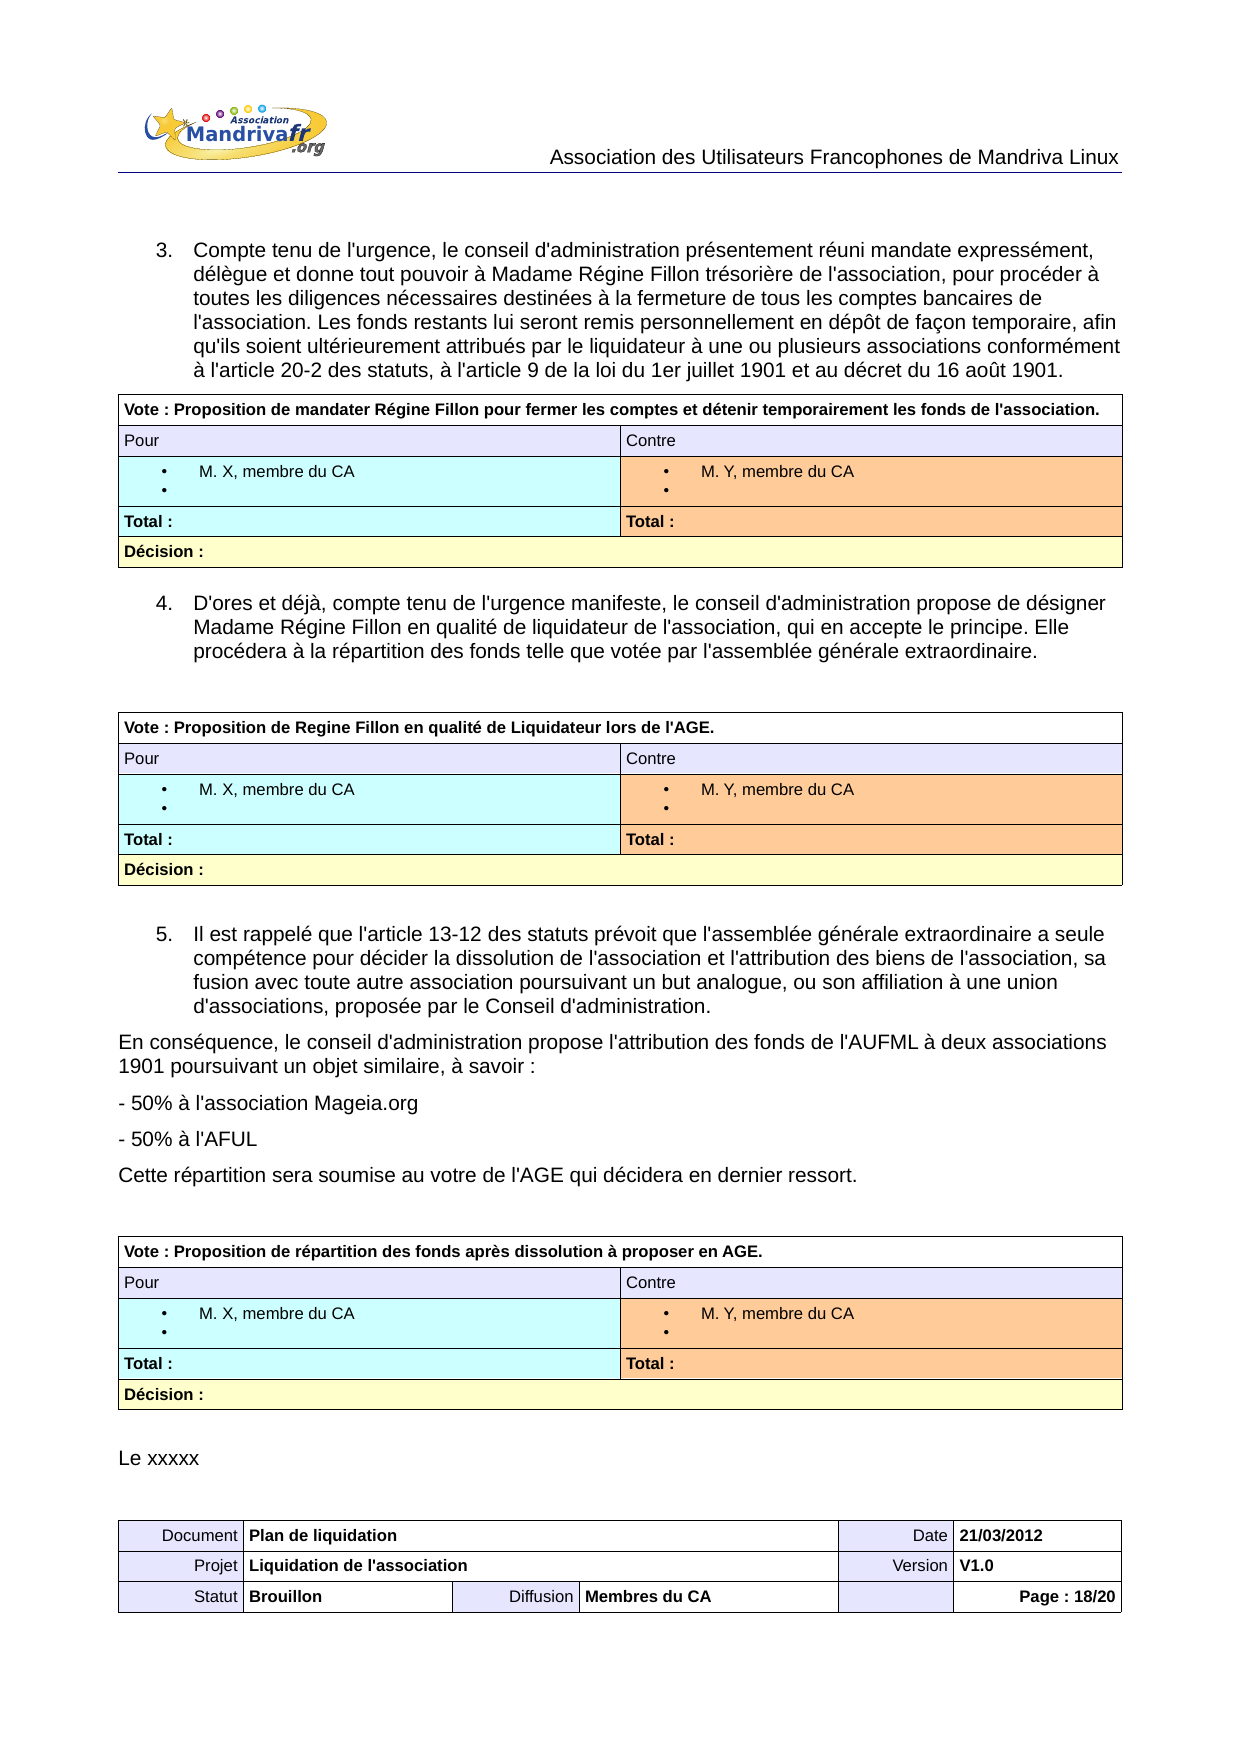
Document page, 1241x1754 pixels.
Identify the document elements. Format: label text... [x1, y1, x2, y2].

table_header Vote : Proposition de mandater Régine Fillon pour fermer les comptes et détenir temporairement les fonds de l'association. [119, 395, 1122, 425]
table_cell M. X, membre du CA [119, 1299, 620, 1348]
table_cell Total : [119, 507, 620, 536]
table_header Vote : Proposition de répartition des fonds après dissolution à proposer en AGE. [119, 1237, 1122, 1267]
table_cell M. Y, membre du CA [621, 1299, 1122, 1348]
table_cell Total : [621, 1349, 1122, 1378]
table_cell M. X, membre du CA [119, 457, 620, 506]
table_cell Contre [621, 1268, 1122, 1298]
table_cell Total : [119, 825, 620, 854]
table_cell Contre [621, 744, 1122, 773]
table_cell Total : [621, 825, 1122, 854]
table_header Vote : Proposition de Regine Fillon en qualité de Liquidateur lors de l'AGE. [119, 713, 1122, 743]
table_cell Total : [119, 1349, 620, 1378]
text En conséquence, le conseil d'administration propose l'attribution des fonds de l'AUFML à deux associations 1901 poursuivant un objet similaire, à savoir : [118, 1030, 1122, 1078]
table_cell Décision : [119, 855, 1122, 885]
table_cell Décision : [119, 537, 1122, 567]
table_cell Décision : [119, 1380, 1122, 1409]
table_cell Total : [621, 507, 1122, 536]
text Cette répartition sera soumise au votre de l'AGE qui décidera en dernier ressort. [118, 1163, 1122, 1187]
text Le xxxxx [118, 1446, 1122, 1470]
table_cell M. Y, membre du CA [621, 775, 1122, 824]
table_cell Pour [119, 744, 620, 773]
table_cell M. Y, membre du CA [621, 457, 1122, 506]
table_cell Pour [119, 1268, 620, 1298]
list Compte tenu de l'urgence, le conseil d'administration présentement réuni mandate expressément, délègue et donne tout pouvoir à Madame Régine Fillon trésorière de l'association, pour procéder à toutes les diligences nécessaires destinées à la fermeture de tous les comptes bancaires de l'association. Les fonds restants lui seront remis personnellement en dépôt de façon temporaire, afin qu'ils soient ultérieurement attribués par le liquidateur à une ou plusieurs associations conformément à l'article 20-2 des statuts, à l'article 9 de la loi du 1er juillet 1901 et au décret du 16 août 1901. [156, 238, 1122, 382]
table_cell Pour [119, 426, 620, 456]
list D'ores et déjà, compte tenu de l'urgence manifeste, le conseil d'administration propose de désigner Madame Régine Fillon en qualité de liquidateur de l'association, qui en accepte le principe. Elle procédera à la répartition des fonds telle que votée par l'assemblée générale extraordinaire. [156, 591, 1122, 663]
text - 50% à l'AFUL [118, 1127, 1122, 1151]
table_cell M. X, membre du CA [119, 775, 620, 824]
table_cell Contre [621, 426, 1122, 456]
list Il est rappelé que l'article 13-12 des statuts prévoit que l'assemblée générale extraordinaire a seule compétence pour décider la dissolution de l'association et l'attribution des biens de l'association, sa fusion avec toute autre association poursuivant un but analogue, ou son affiliation à une union d'associations, proposée par le Conseil d'administration. [156, 922, 1122, 1017]
text - 50% à l'association Mageia.org [118, 1090, 1122, 1114]
